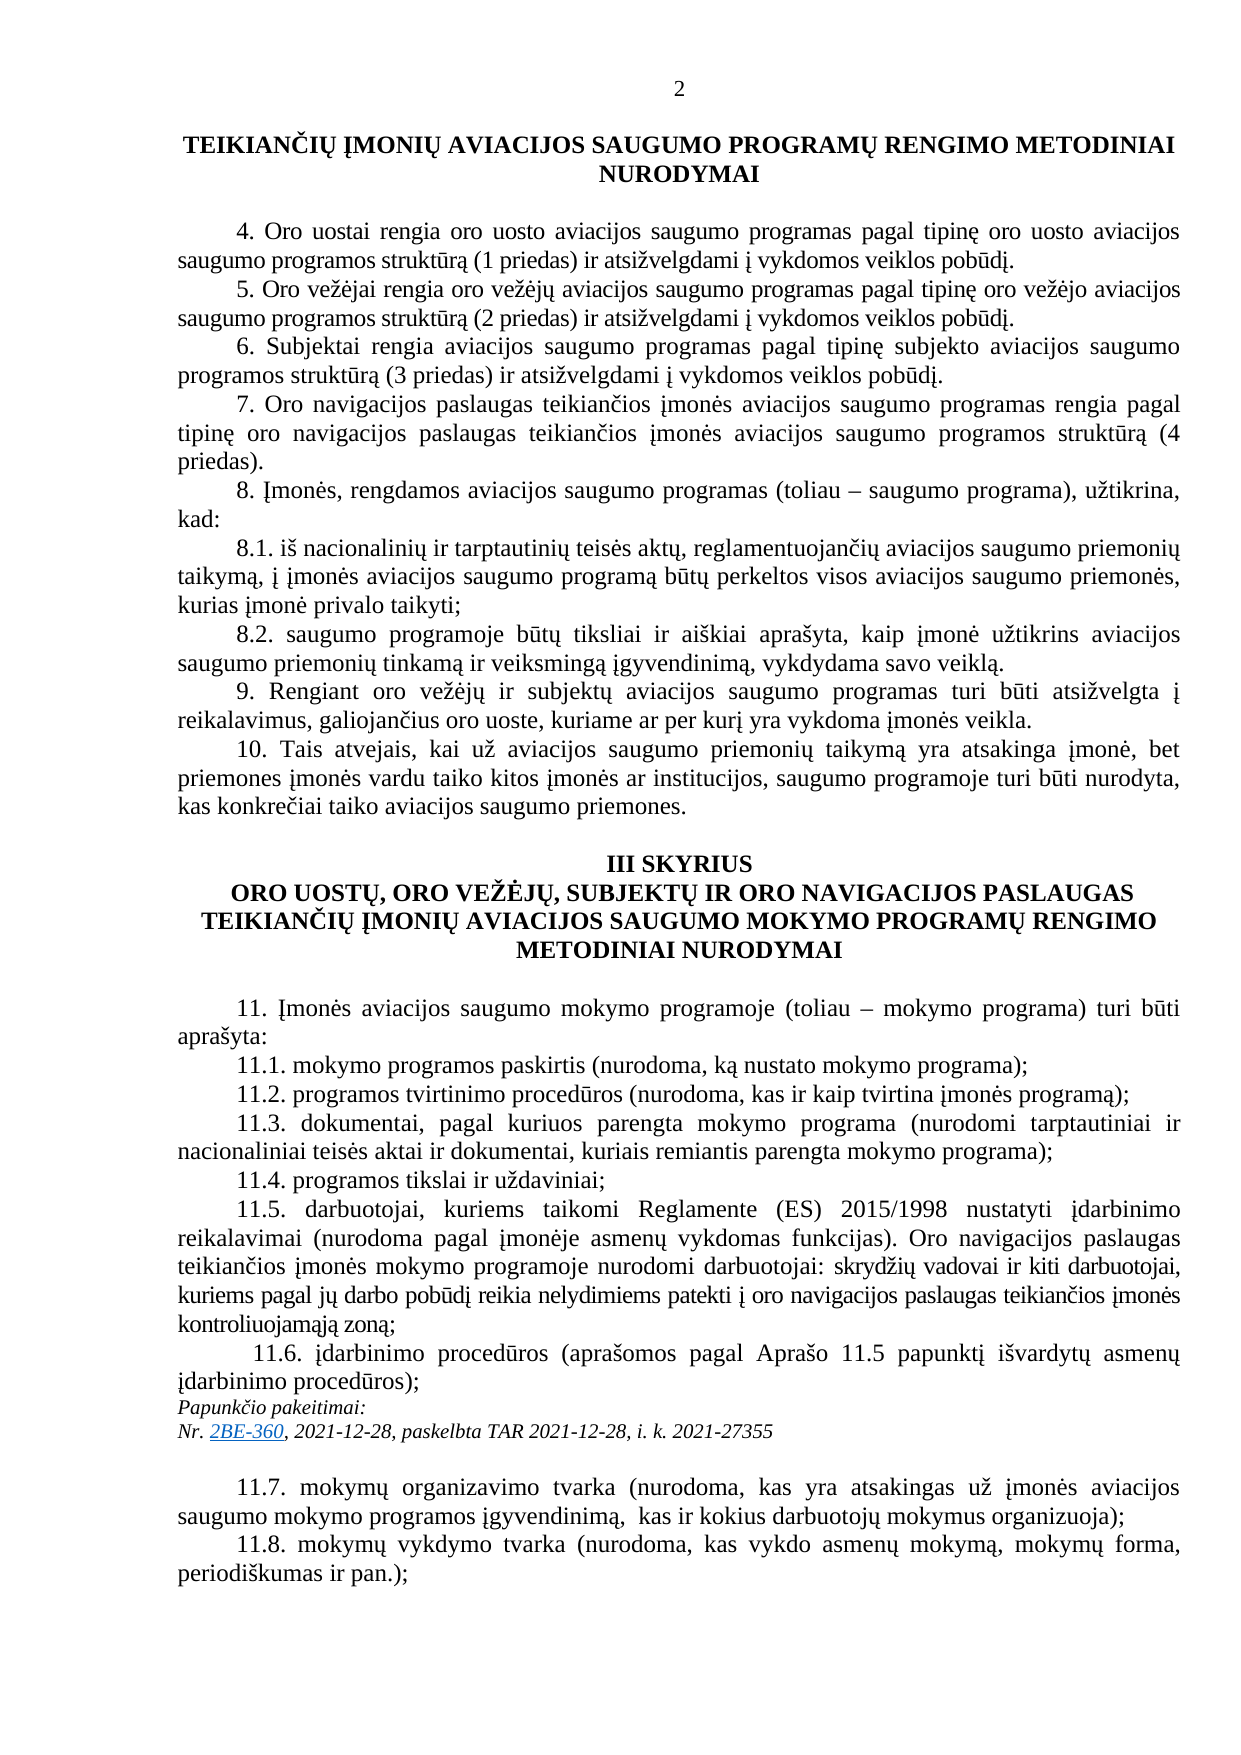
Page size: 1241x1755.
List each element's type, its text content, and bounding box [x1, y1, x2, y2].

text 4. Oro uostai rengia oro uosto aviacijos saugumo programas pagal tipinę oro uosto aviacijos saugumo programos struktūrą (1 priedas) ir atsižvelgdami į vykdomos veiklos pobūdį. [177, 216, 1181, 274]
text 7. Oro navigacijos paslaugas teikiančios įmonės aviacijos saugumo programas rengia pagal tipinę oro navigacijos paslaugas teikiančios įmonės aviacijos saugumo programos struktūrą (4 priedas). [177, 389, 1181, 475]
text 11.3. dokumentai, pagal kuriuos parengta mokymo programa (nurodomi tarptautiniai ir nacionaliniai teisės aktai ir dokumentai, kuriais remiantis parengta mokymo programa); [177, 1108, 1181, 1165]
text 11.7. mokymų organizavimo tvarka (nurodoma, kas yra atsakingas už įmonės aviacijos saugumo mokymo programos įgyvendinimą, kas ir kokius darbuotojų mokymus organizuoja); [177, 1472, 1181, 1529]
text 8.2. saugumo programoje būtų tiksliai ir aiškiai aprašyta, kaip įmonė užtikrins aviacijos saugumo priemonių tinkamą ir veiksmingą įgyvendinimą, vykdydama savo veiklą. [177, 619, 1181, 676]
text III skyrius [177, 849, 1181, 878]
text 8. Įmonės, rengdamos aviacijos saugumo programas (toliau – saugumo programa), užtikrina, kad: [177, 475, 1181, 533]
text 10. Tais atvejais, kai už aviacijos saugumo priemonių taikymą yra atsakinga įmonė, bet priemones įmonės vardu taiko kitos įmonės ar institucijos, saugumo programoje turi būti nurodyta, kas konkrečiai taiko aviacijos saugumo priemones. [177, 734, 1181, 820]
text Nr. 2BE-360, 2021-12-28, paskelbta TAR 2021-12-28, i. k. 2021-27355 [177, 1419, 1181, 1443]
text 11.8. mokymų vykdymo tvarka (nurodoma, kas vykdo asmenų mokymą, mokymų forma, periodiškumas ir pan.); [177, 1529, 1181, 1587]
text ORO UOSTŲ, ORO VEŽĖJŲ, subjektų ir oro navigacijos paslaugas teikiančių įmonių AVIACIJOS SAUGUMO MOKYMO PROGRAMŲ RENGIMO METODINIAI NURODYMAI [177, 878, 1181, 964]
text teikiančių įmonių AVIACIJOS SAUGUMO PROGRAMŲ RENGIMO METODINIAI NURODYMAI [177, 130, 1181, 188]
text 11.6. įdarbinimo procedūros (aprašomos pagal Aprašo 11.5 papunktį išvardytų asmenų įdarbinimo procedūros); [177, 1338, 1181, 1395]
text 11.2. programos tvirtinimo procedūros (nurodoma, kas ir kaip tvirtina įmonės programą); [177, 1079, 1181, 1108]
text 11.1. mokymo programos paskirtis (nurodoma, ką nustato mokymo programa); [177, 1050, 1181, 1079]
text 6. Subjektai rengia aviacijos saugumo programas pagal tipinę subjekto aviacijos saugumo programos struktūrą (3 priedas) ir atsižvelgdami į vykdomos veiklos pobūdį. [177, 331, 1181, 389]
text 9. Rengiant oro vežėjų ir subjektų aviacijos saugumo programas turi būti atsižvelgta į reikalavimus, galiojančius oro uoste, kuriame ar per kurį yra vykdoma įmonės veikla. [177, 676, 1181, 734]
text 8.1. iš nacionalinių ir tarptautinių teisės aktų, reglamentuojančių aviacijos saugumo priemonių taikymą, į įmonės aviacijos saugumo programą būtų perkeltos visos aviacijos saugumo priemonės, kurias įmonė privalo taikyti; [177, 533, 1181, 619]
text 11.4. programos tikslai ir uždaviniai; [177, 1165, 1181, 1194]
text 11.5. darbuotojai, kuriems taikomi Reglamente (ES) 2015/1998 nustatyti įdarbinimo reikalavimai (nurodoma pagal įmonėje asmenų vykdomas funkcijas). Oro navigacijos paslaugas teikiančios įmonės mokymo programoje nurodomi darbuotojai: skrydžių vadovai ir kiti darbuotojai, kuriems pagal jų darbo pobūdį reikia nelydimiems patekti į oro navigacijos paslaugas teikiančios įmonės kontroliuojamąją zoną; [177, 1194, 1181, 1338]
text 11. Įmonės aviacijos saugumo mokymo programoje (toliau – mokymo programa) turi būti aprašyta: [177, 993, 1181, 1050]
text Papunkčio pakeitimai: [177, 1395, 1181, 1419]
text 5. Oro vežėjai rengia oro vežėjų aviacijos saugumo programas pagal tipinę oro vežėjo aviacijos saugumo programos struktūrą (2 priedas) ir atsižvelgdami į vykdomos veiklos pobūdį. [177, 274, 1181, 331]
